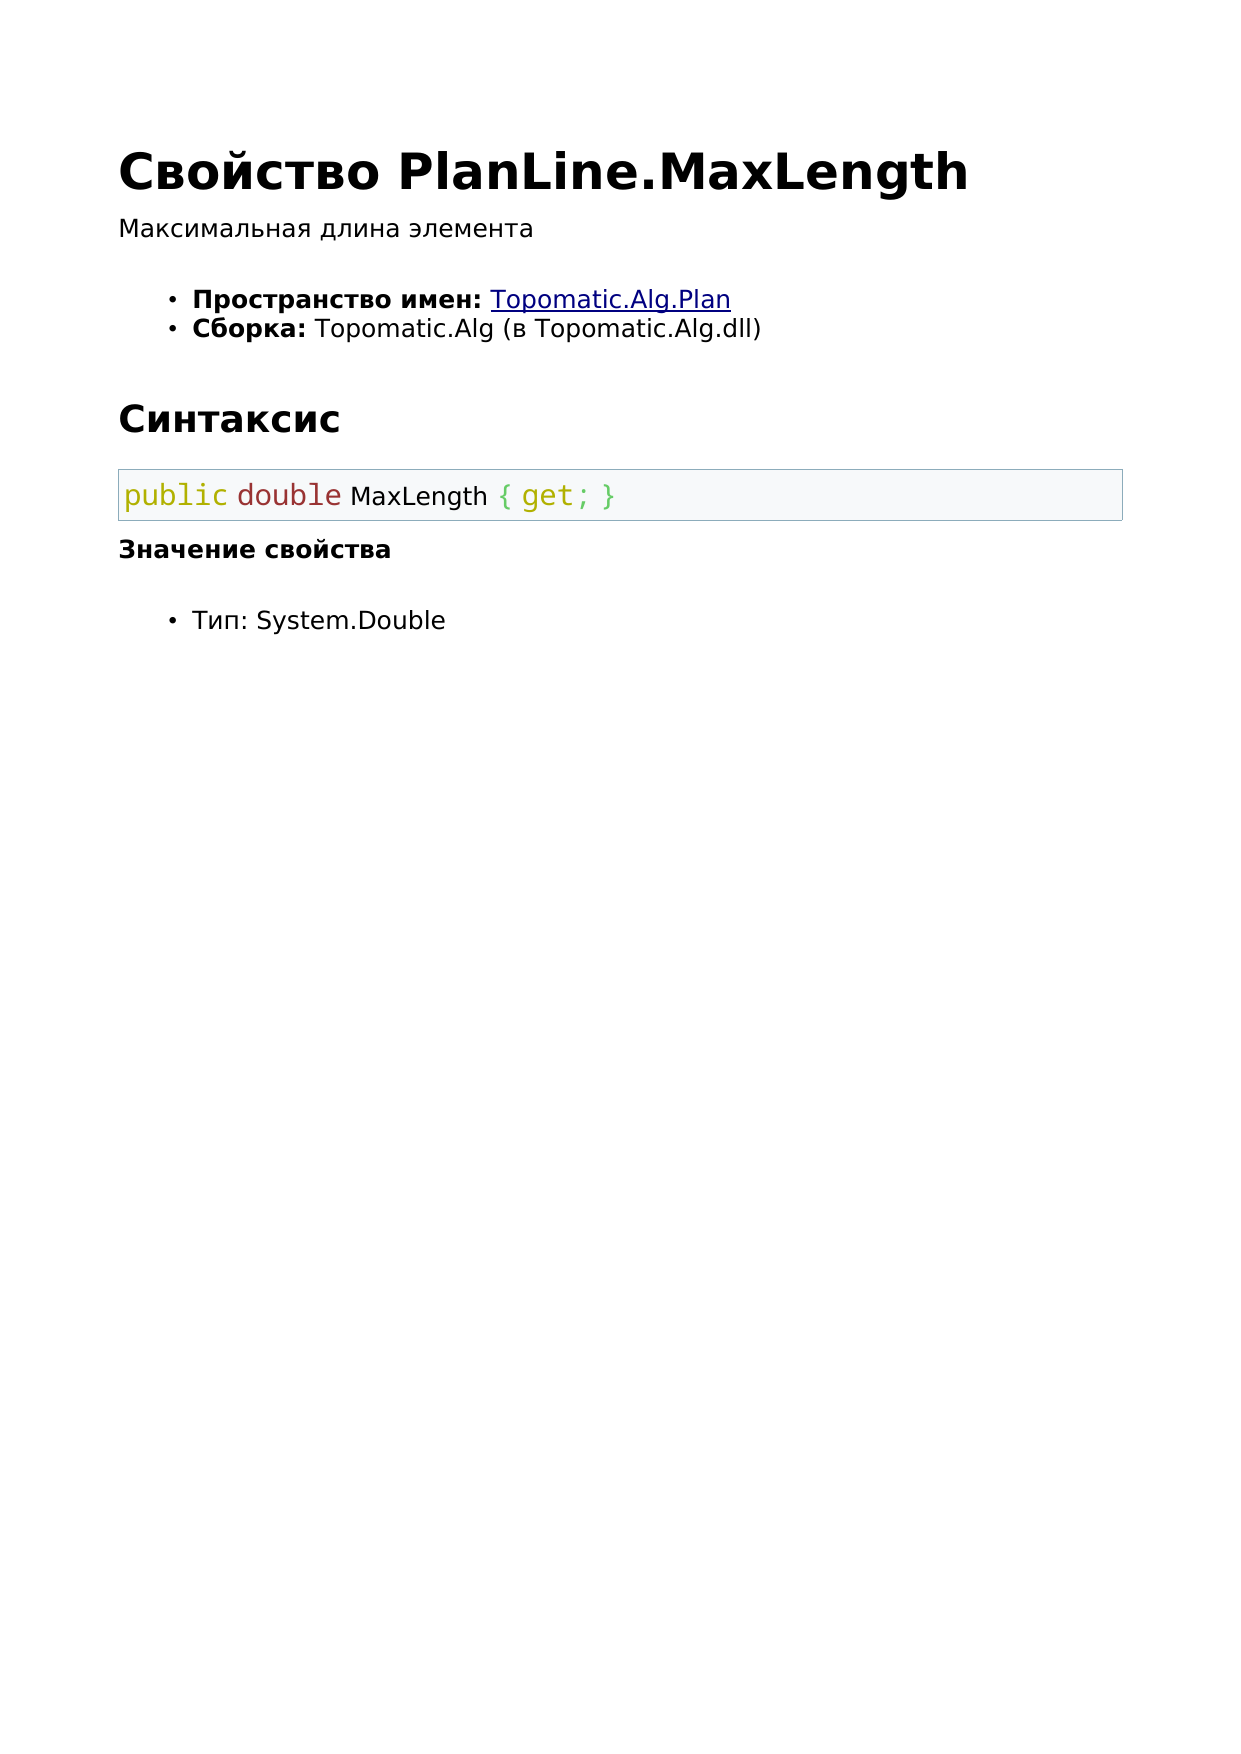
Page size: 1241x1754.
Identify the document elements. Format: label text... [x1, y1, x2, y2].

list Пространство имен: Topomatic.Alg.Plan [177, 285, 1122, 314]
text Значение свойства [118, 535, 1122, 564]
list Сборка: Topomatic.Alg (в Topomatic.Alg.dll) [177, 314, 1122, 343]
list Тип: System.Double [177, 606, 1122, 635]
text Максимальная длина элемента [118, 214, 1122, 243]
table_header public double MaxLength { get; } [119, 470, 1122, 520]
subtitle Синтаксис [118, 398, 1122, 441]
subtitle Свойство PlanLine.MaxLength [118, 143, 1122, 201]
